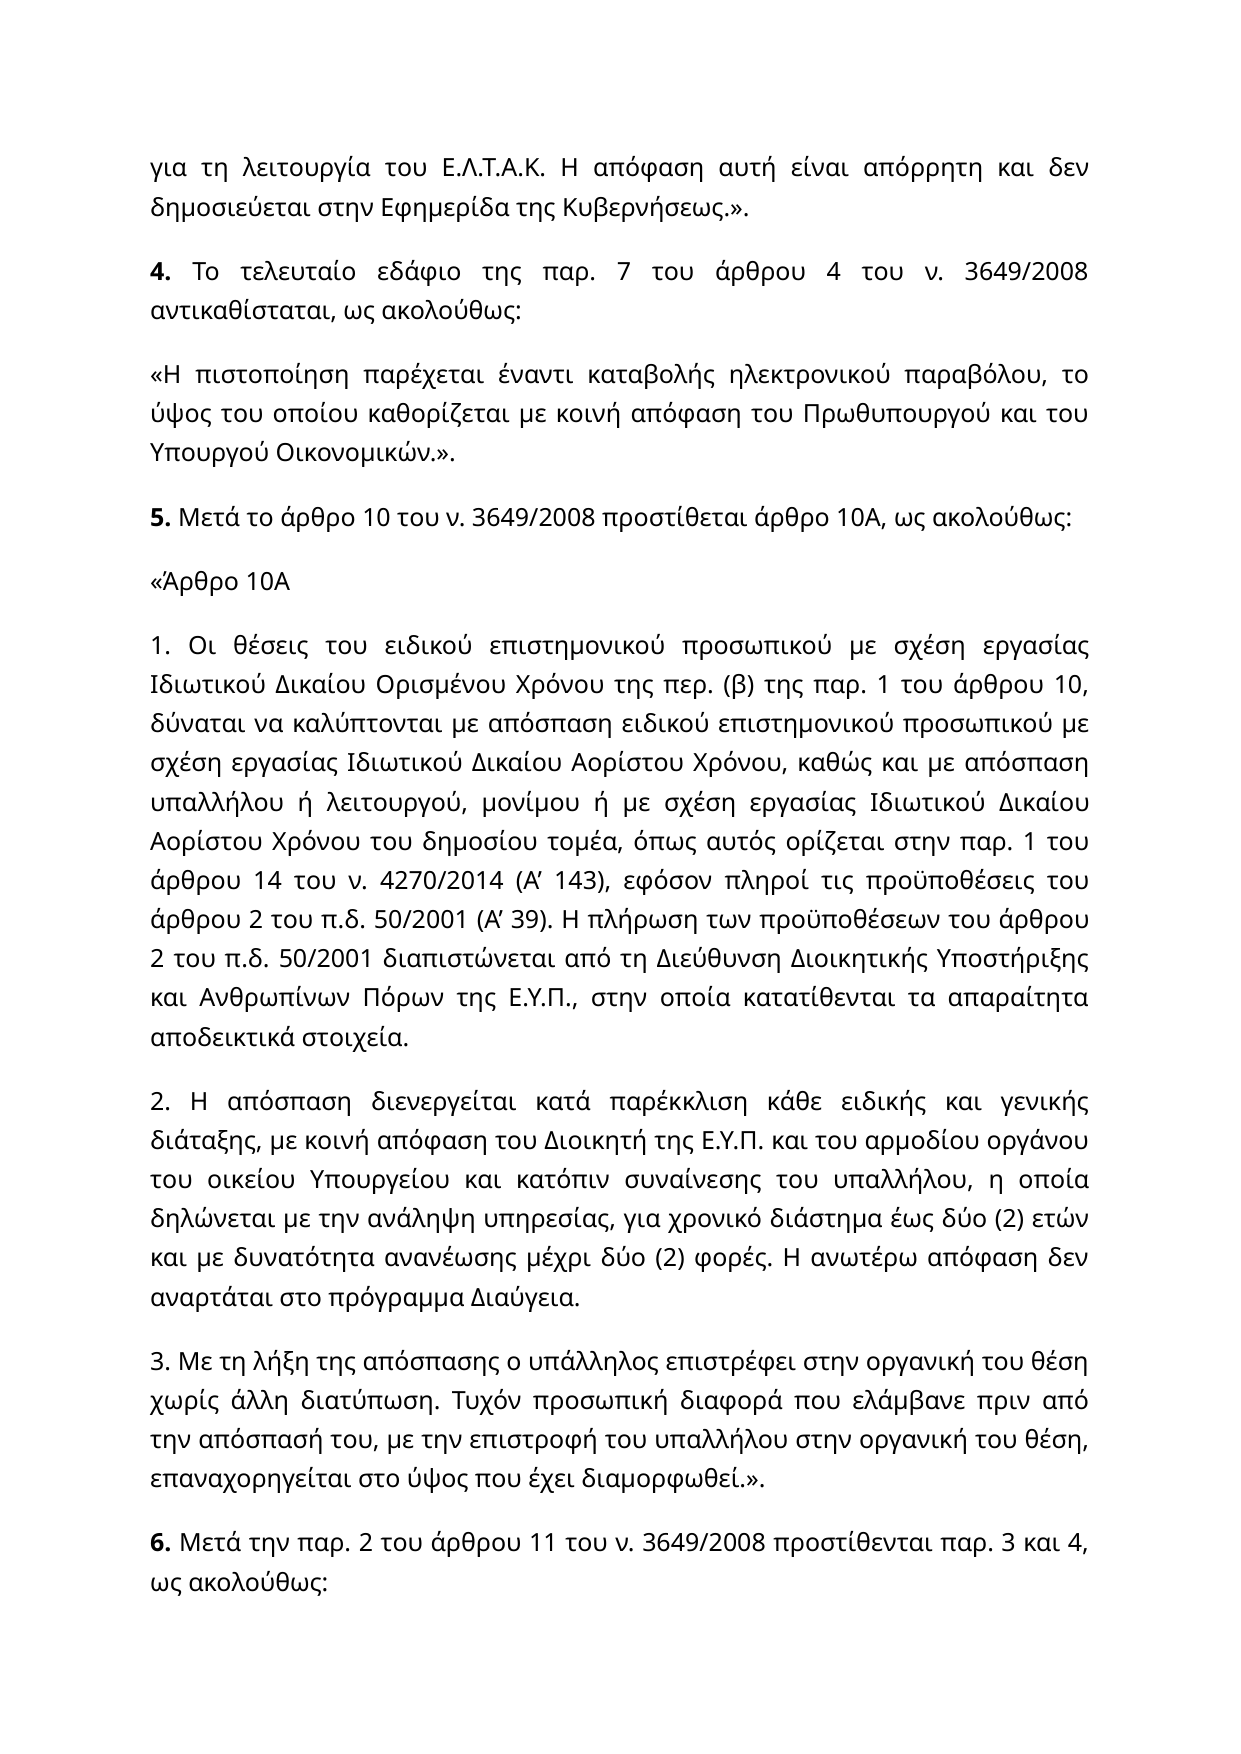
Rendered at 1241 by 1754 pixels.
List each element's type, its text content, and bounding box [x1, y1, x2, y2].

text 4. Το τελευταίο εδάφιο της παρ. 7 του άρθρου 4 του ν. 3649/2008 αντικαθίσταται, ως ακολούθως: [150, 253, 1090, 327]
text για τη λειτουργία του Ε.Λ.Τ.Α.Κ. Η απόφαση αυτή είναι απόρρητη και δεν δημοσιεύεται στην Εφημερίδα της Κυβερνήσεως.». [150, 150, 1090, 223]
text 1. Οι θέσεις του ειδικού επιστημονικού προσωπικού με σχέση εργασίας Ιδιωτικού Δικαίου Ορισμένου Χρόνου της περ. (β) της παρ. 1 του άρθρου 10, δύναται να καλύπτονται με απόσπαση ειδικού επιστημονικού προσωπικού με σχέση εργασίας Ιδιωτικού Δικαίου Αορίστου Χρόνου, καθώς και με απόσπαση υπαλλήλου ή λειτουργού, μονίμου ή με σχέση εργασίας Ιδιωτικού Δικαίου Αορίστου Χρόνου του δημοσίου τομέα, όπως αυτός ορίζεται στην παρ. 1 του άρθρου 14 του ν. 4270/2014 (Α’ 143), εφόσον πληροί τις προϋποθέσεις του άρθρου 2 του π.δ. 50/2001 (Α’ 39). Η πλήρωση των προϋποθέσεων του άρθρου 2 του π.δ. 50/2001 διαπιστώνεται από τη Διεύθυνση Διοικητικής Υποστήριξης και Ανθρωπίνων Πόρων της Ε.Υ.Π., στην οποία κατατίθενται τα απαραίτητα αποδεικτικά στοιχεία. [150, 627, 1090, 1053]
text «Άρθρο 10Α [150, 563, 1090, 597]
text 6. Μετά την παρ. 2 του άρθρου 11 του ν. 3649/2008 προστίθενται παρ. 3 και 4, ως ακολούθως: [150, 1525, 1090, 1598]
text «Η πιστοποίηση παρέχεται έναντι καταβολής ηλεκτρονικού παραβόλου, το ύψος του οποίου καθορίζεται με κοινή απόφαση του Πρωθυπουργού και του Υπουργού Οικονομικών.». [150, 357, 1090, 469]
text 3. Με τη λήξη της απόσπασης ο υπάλληλος επιστρέφει στην οργανική του θέση χωρίς άλλη διατύπωση. Τυχόν προσωπική διαφορά που ελάμβανε πριν από την απόσπασή του, με την επιστροφή του υπαλλήλου στην οργανική του θέση, επαναχορηγείται στο ύψος που έχει διαμορφωθεί.». [150, 1343, 1090, 1495]
text 2. Η απόσπαση διενεργείται κατά παρέκκλιση κάθε ειδικής και γενικής διάταξης, με κοινή απόφαση του Διοικητή της Ε.Υ.Π. και του αρμοδίου οργάνου του οικείου Υπουργείου και κατόπιν συναίνεσης του υπαλλήλου, η οποία δηλώνεται με την ανάληψη υπηρεσίας, για χρονικό διάστημα έως δύο (2) ετών και με δυνατότητα ανανέωσης μέχρι δύο (2) φορές. Η ανωτέρω απόφαση δεν αναρτάται στο πρόγραμμα Διαύγεια. [150, 1083, 1090, 1313]
text 5. Μετά το άρθρο 10 του ν. 3649/2008 προστίθεται άρθρο 10Α, ως ακολούθως: [150, 499, 1090, 533]
